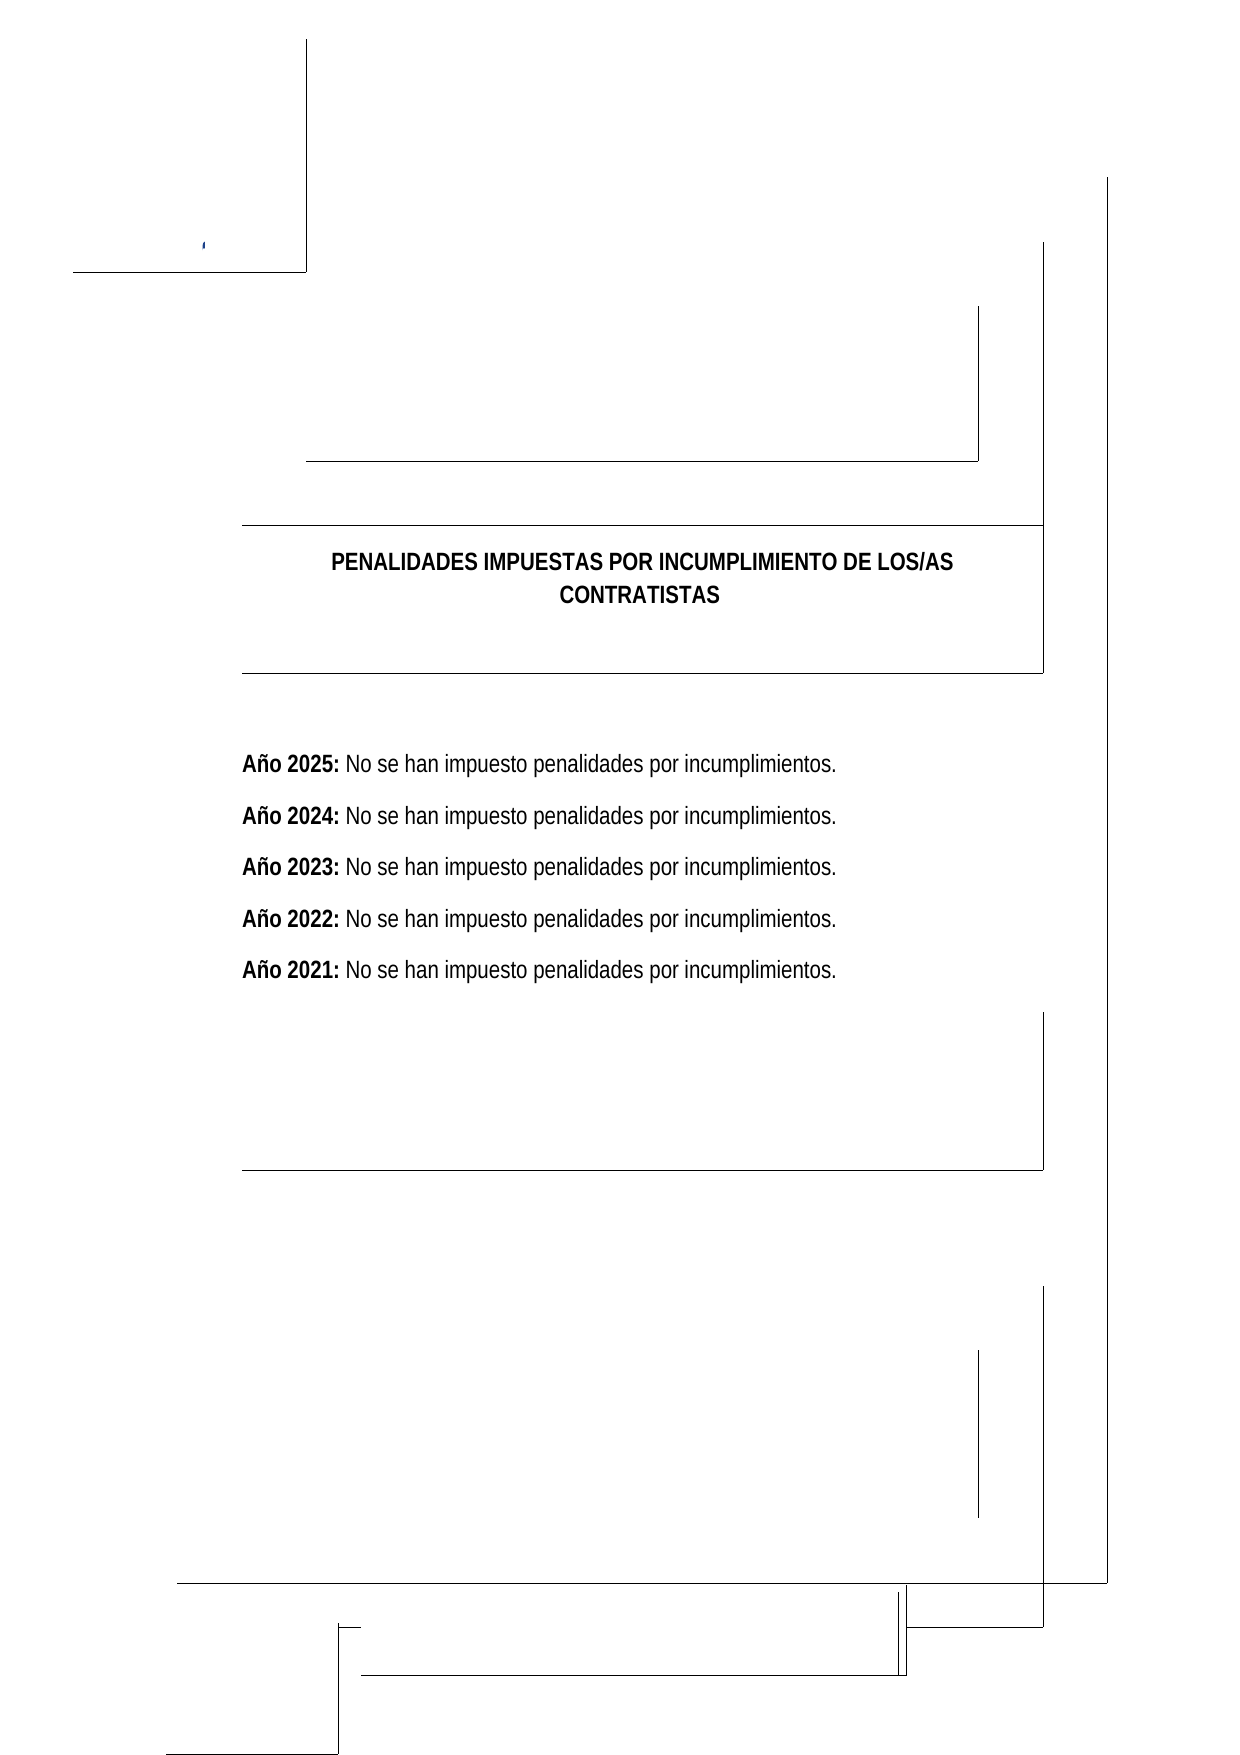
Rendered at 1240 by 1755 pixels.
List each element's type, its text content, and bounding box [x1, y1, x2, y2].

text Año 2022: No se han impuesto penalidades por incumplimientos. [242, 896, 1043, 932]
text Año 2024: No se han impuesto penalidades por incumplimientos. [242, 793, 1043, 829]
text Año 2021: No se han impuesto penalidades por incumplimientos. [242, 948, 1043, 984]
text Año 2025: No se han impuesto penalidades por incumplimientos. [242, 742, 1043, 778]
text PENALIDADES IMPUESTAS POR INCUMPLIMIENTO DE LOS/AS CONTRATISTAS [242, 483, 1043, 673]
text Año 2023: No se han impuesto penalidades por incumplimientos. [242, 845, 1043, 881]
